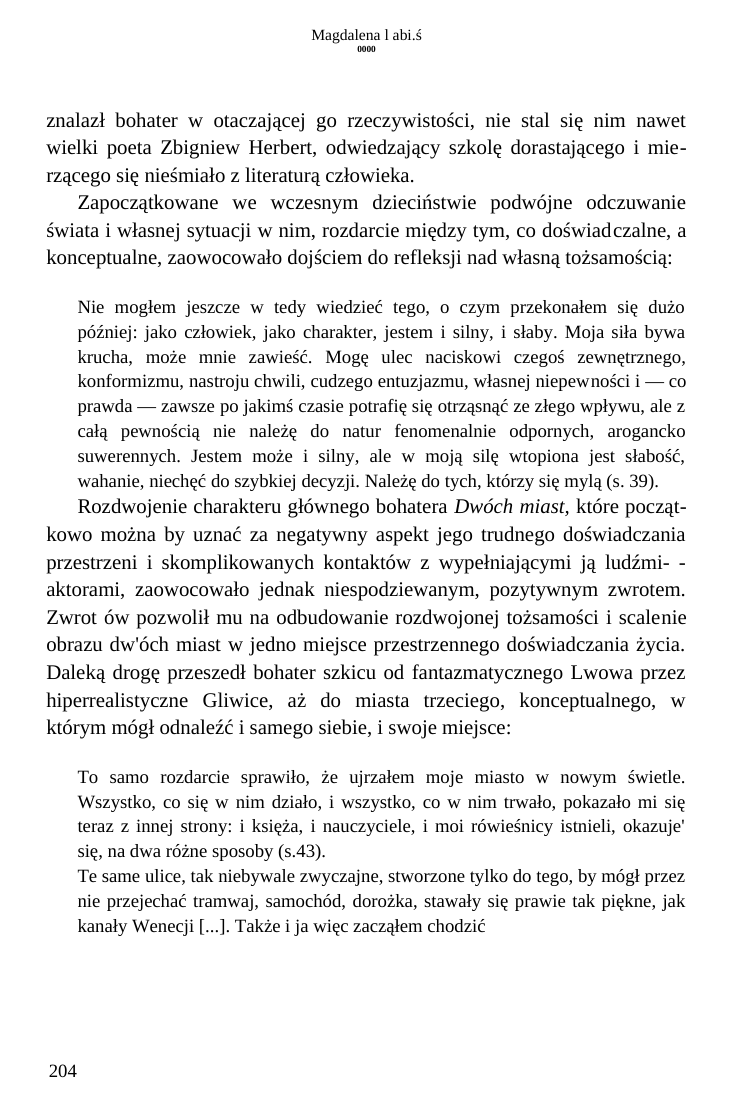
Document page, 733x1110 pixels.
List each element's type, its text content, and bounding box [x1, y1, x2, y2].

text Magdalena l abi.ś [46, 26, 687, 43]
text 0000 [46, 43, 687, 54]
text Rozdwojenie charakteru głównego bohatera Dwóch miast, które począt­kowo można by uznać za negatywny aspekt jego trudnego doświadczania przestrzeni i skomplikowanych kontaktów z wypełniającymi ją ludźmi- -aktorami, zaowocowało jednak niespodziewanym, pozytywnym zwrotem. Zwrot ów pozwolił mu na odbudowanie rozdwojonej tożsamości i scale­nie obrazu dw'óch miast w jedno miejsce przestrzennego doświadczania życia. Daleką drogę przeszedł bohater szkicu od fantazmatycznego Lwowa przez hiperrealistyczne Gliwice, aż do miasta trzeciego, konceptualnego, w którym mógł odnaleźć i samego siebie, i swoje miejsce: [46, 494, 687, 739]
text znalazł bohater w otaczającej go rzeczywistości, nie stal się nim nawet wielki poeta Zbigniew Herbert, odwiedzający szkolę dorastającego i mie­rzącego się nieśmiało z literaturą człowieka. [46, 107, 687, 187]
text 204 [48, 1059, 84, 1081]
text Nie mogłem jeszcze w tedy wiedzieć tego, o czym przekonałem się dużo później: jako człowiek, jako charakter, jestem i silny, i słaby. Moja siła bywa krucha, może mnie zawieść. Mogę ulec naciskowi czegoś zewnętrznego, konformizmu, nastroju chwili, cudzego entuzjazmu, własnej niepew­ności i — co prawda — zawsze po jakimś czasie potrafię się otrząsnąć ze złego wpływu, ale z całą pewnością nie należę do natur fenomenalnie odpornych, arogancko suwerennych. Jestem może i silny, ale w moją silę wtopiona jest słabość, wahanie, niechęć do szybkiej decyzji. Należę do tych, którzy się mylą (s. 39). [77, 296, 687, 491]
text Te same ulice, tak niebywale zwyczajne, stworzone tylko do tego, by mógł przez nie przejechać tramwaj, samochód, dorożka, stawały się prawie tak piękne, jak kanały Wenecji [...]. Także i ja więc zacząłem chodzić [77, 865, 687, 936]
text To samo rozdarcie sprawiło, że ujrzałem moje miasto w nowym świetle. Wszystko, co się w nim działo, i wszystko, co w nim trwało, pokazało mi się teraz z innej strony: i księża, i nauczyciele, i moi rówieśnicy istnieli, okazuje' się, na dwa różne sposoby (s.43). [77, 766, 687, 862]
text Zapoczątkowane we wczesnym dzieciństwie podwójne odczuwanie świata i własnej sytuacji w nim, rozdarcie między tym, co doświad­czalne, a konceptualne, zaowocowało dojściem do refleksji nad własną tożsamością: [46, 190, 687, 269]
